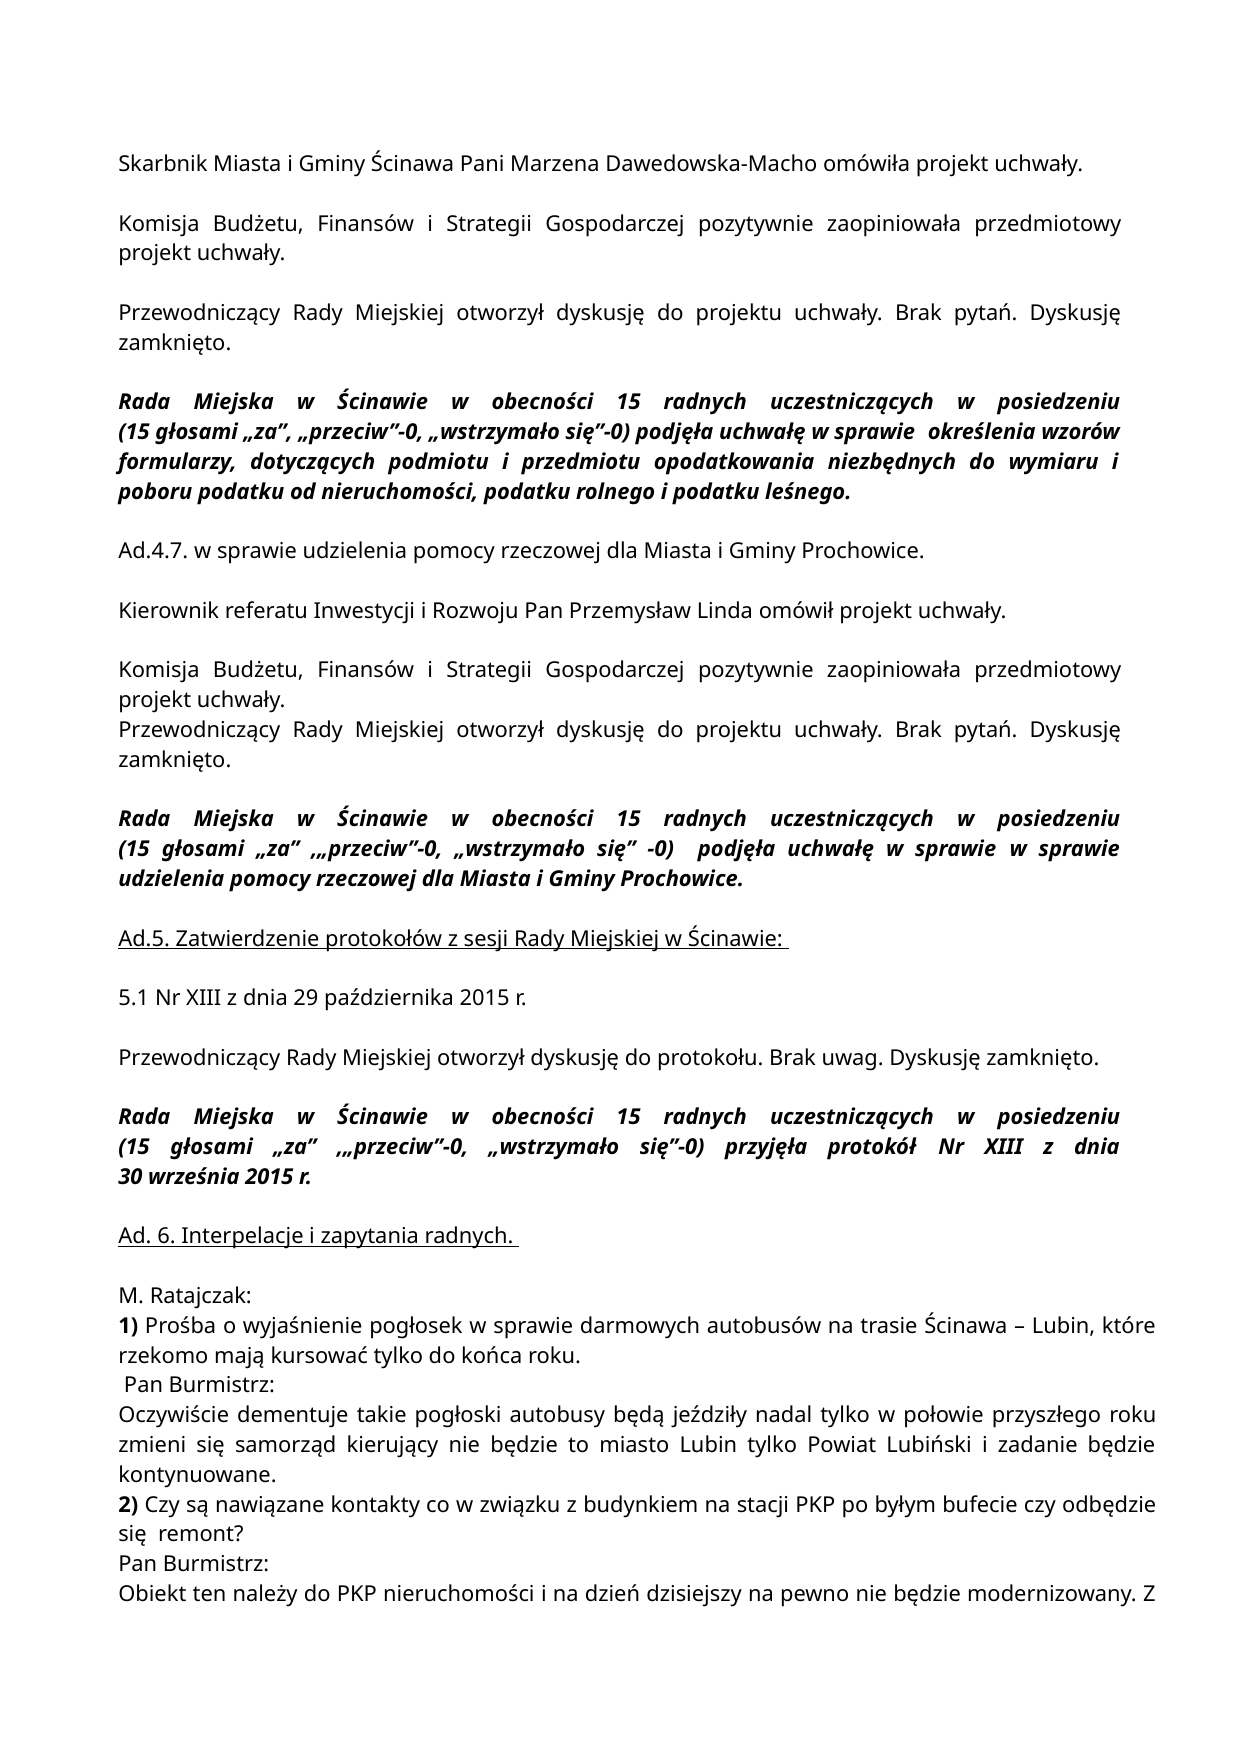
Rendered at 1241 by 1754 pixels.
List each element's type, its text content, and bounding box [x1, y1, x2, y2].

text Ad. 6. Interpelacje i zapytania radnych. [118, 1220, 1122, 1250]
text Przewodniczący Rady Miejskiej otworzył dyskusję do projektu uchwały. Brak pytań. Dyskusję zamknięto. [118, 297, 1122, 356]
text 5.1 Nr XIII z dnia 29 października 2015 r. [118, 982, 1122, 1012]
text Komisja Budżetu, Finansów i Strategii Gospodarczej pozytywnie zaopiniowała przedmiotowy projekt uchwały. [118, 207, 1122, 267]
text Ad.4.7. w sprawie udzielenia pomocy rzeczowej dla Miasta i Gminy Prochowice. [118, 535, 1122, 565]
text Skarbnik Miasta i Gminy Ścinawa Pani Marzena Dawedowska-Macho omówiła projekt uchwały. [118, 148, 1122, 178]
text Rada Miejska w Ścinawie w obecności 15 radnych uczestniczących w posiedzeniu (15 głosami „za”, „przeciw”-0, „wstrzymało się”-0) podjęła uchwałę w sprawie określenia wzorów formularzy, dotyczących podmiotu i przedmiotu opodatkowania niezbędnych do wymiaru i poboru podatku od nieruchomości, podatku rolnego i podatku leśnego. [118, 386, 1122, 505]
text M. Ratajczak: [118, 1280, 1157, 1310]
text Ad.5. Zatwierdzenie protokołów z sesji Rady Miejskiej w Ścinawie: [118, 922, 1122, 952]
text Przewodniczący Rady Miejskiej otworzył dyskusję do protokołu. Brak uwag. Dyskusję zamknięto. [118, 1042, 1122, 1071]
text Rada Miejska w Ścinawie w obecności 15 radnych uczestniczących w posiedzeniu (15 głosami „za” ,„przeciw”-0, „wstrzymało się” -0) podjęła uchwałę w sprawie w sprawie udzielenia pomocy rzeczowej dla Miasta i Gminy Prochowice. [118, 803, 1122, 893]
text 2) Czy są nawiązane kontakty co w związku z budynkiem na stacji PKP po byłym bufecie czy odbędzie się remont? [118, 1488, 1157, 1548]
text Obiekt ten należy do PKP nieruchomości i na dzień dzisiejszy na pewno nie będzie modernizowany. Z [118, 1578, 1157, 1608]
text Komisja Budżetu, Finansów i Strategii Gospodarczej pozytywnie zaopiniowała przedmiotowy projekt uchwały. [118, 654, 1122, 714]
text Pan Burmistrz: [118, 1548, 1157, 1578]
text Pan Burmistrz: [118, 1369, 1157, 1399]
text 1) Prośba o wyjaśnienie pogłosek w sprawie darmowych autobusów na trasie Ścinawa – Lubin, które rzekomo mają kursować tylko do końca roku. [118, 1310, 1157, 1369]
text Oczywiście dementuje takie pogłoski autobusy będą jeździły nadal tylko w połowie przyszłego roku zmieni się samorząd kierujący nie będzie to miasto Lubin tylko Powiat Lubiński i zadanie będzie kontynuowane. [118, 1399, 1157, 1488]
text Rada Miejska w Ścinawie w obecności 15 radnych uczestniczących w posiedzeniu (15 głosami „za” ,„przeciw”-0, „wstrzymało się”-0) przyjęła protokół Nr XIII z dnia 30 września 2015 r. [118, 1101, 1122, 1191]
text Kierownik referatu Inwestycji i Rozwoju Pan Przemysław Linda omówił projekt uchwały. [118, 595, 1122, 624]
text Przewodniczący Rady Miejskiej otworzył dyskusję do projektu uchwały. Brak pytań. Dyskusję zamknięto. [118, 714, 1122, 773]
